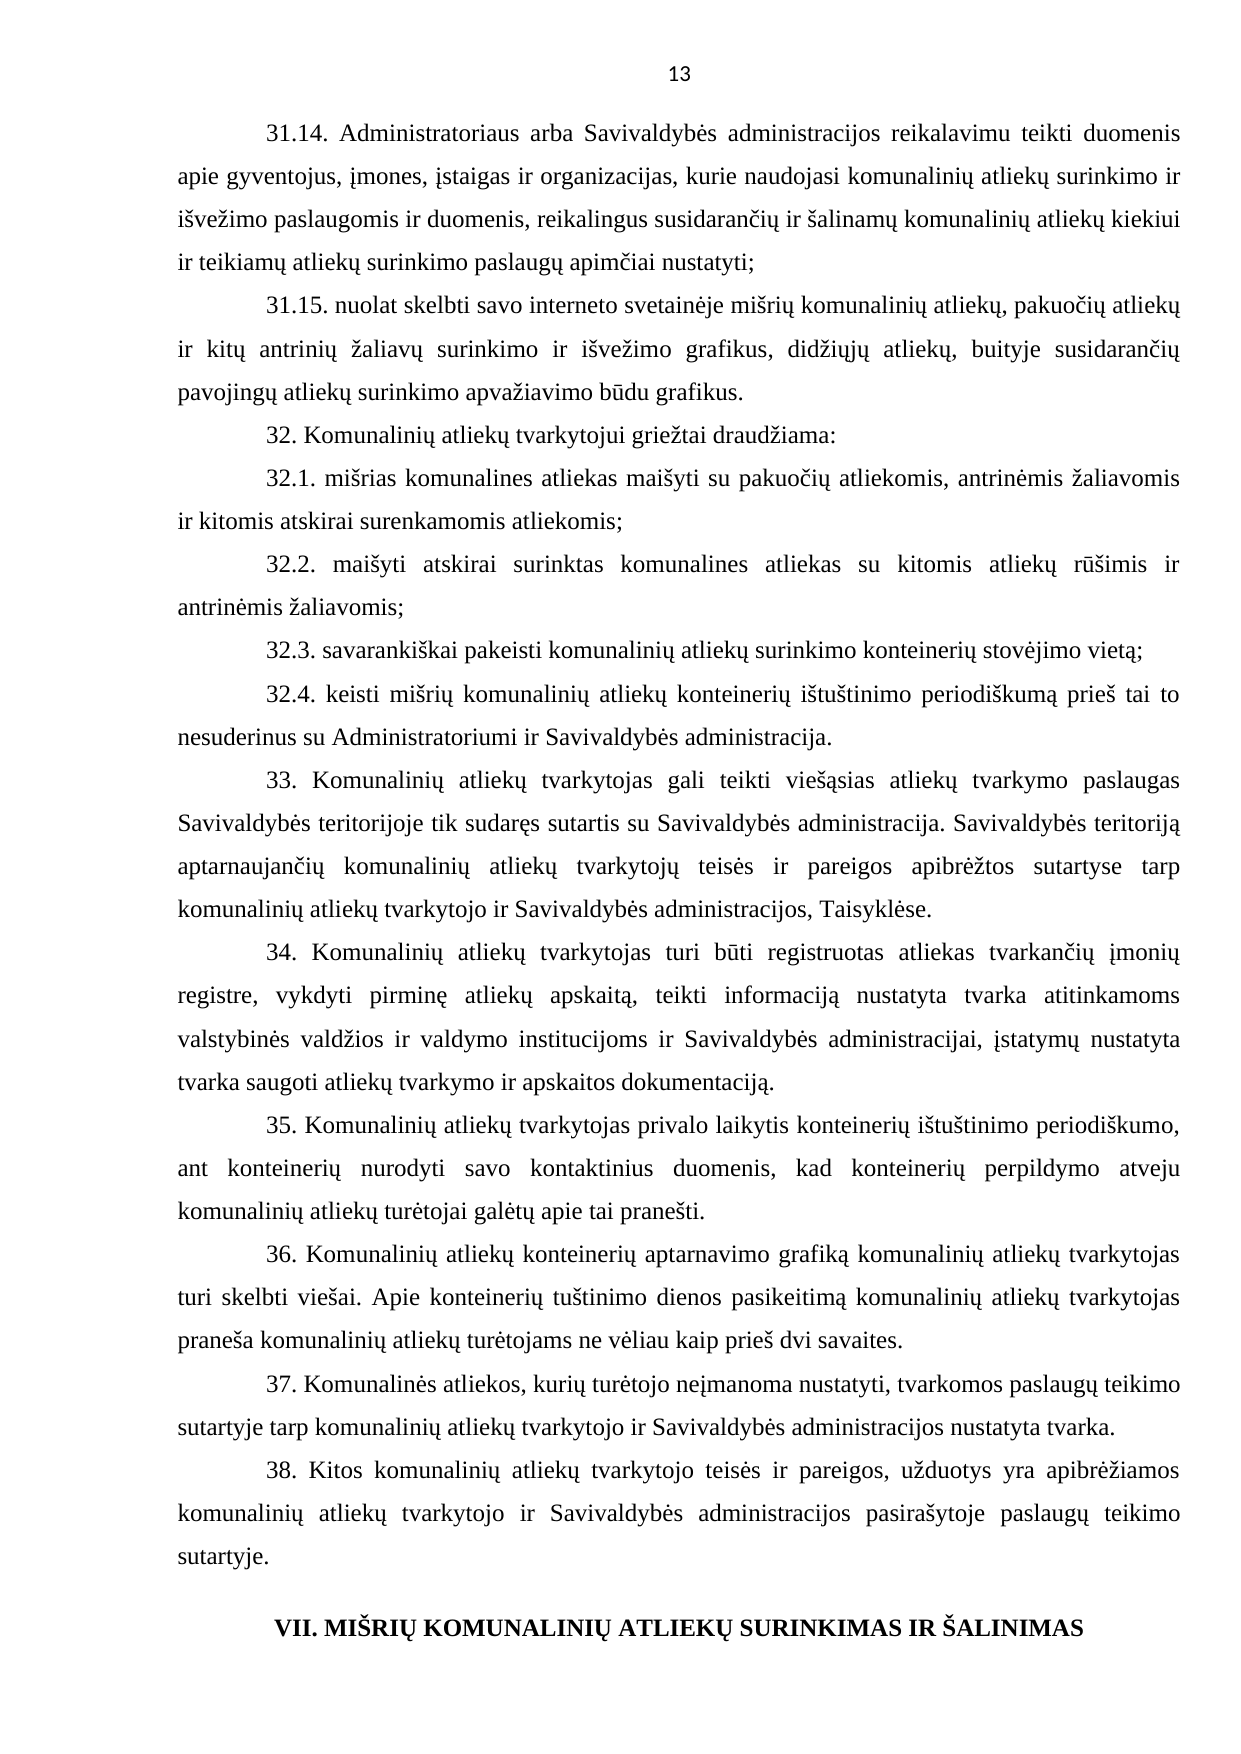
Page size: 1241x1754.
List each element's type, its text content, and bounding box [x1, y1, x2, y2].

text 33. Komunalinių atliekų tvarkytojas gali teikti viešąsias atliekų tvarkymo paslaugas Savivaldybės teritorijoje tik sudaręs sutartis su Savivaldybės administracija. Savivaldybės teritoriją aptarnaujančių komunalinių atliekų tvarkytojų teisės ir pareigos apibrėžtos sutartyse tarp komunalinių atliekų tvarkytojo ir Savivaldybės administracijos, Taisyklėse. [177, 765, 1181, 923]
text 31.14. Administratoriaus arba Savivaldybės administracijos reikalavimu teikti duomenis apie gyventojus, įmones, įstaigas ir organizacijas, kurie naudojasi komunalinių atliekų surinkimo ir išvežimo paslaugomis ir duomenis, reikalingus susidarančių ir šalinamų komunalinių atliekų kiekiui ir teikiamų atliekų surinkimo paslaugų apimčiai nustatyti; [177, 118, 1181, 276]
text 31.15. nuolat skelbti savo interneto svetainėje mišrių komunalinių atliekų, pakuočių atliekų ir kitų antrinių žaliavų surinkimo ir išvežimo grafikus, didžiųjų atliekų, buityje susidarančių pavojingų atliekų surinkimo apvažiavimo būdu grafikus. [177, 291, 1181, 406]
text 32.3. savarankiškai pakeisti komunalinių atliekų surinkimo konteinerių stovėjimo vietą; [177, 636, 1181, 664]
text 36. Komunalinių atliekų konteinerių aptarnavimo grafiką komunalinių atliekų tvarkytojas turi skelbti viešai. Apie konteinerių tuštinimo dienos pasikeitimą komunalinių atliekų tvarkytojas praneša komunalinių atliekų turėtojams ne vėliau kaip prieš dvi savaites. [177, 1239, 1181, 1354]
text 32.2. maišyti atskirai surinktas komunalines atliekas su kitomis atliekų rūšimis ir antrinėmis žaliavomis; [177, 549, 1181, 621]
text 32. Komunalinių atliekų tvarkytojui griežtai draudžiama: [177, 420, 1181, 449]
text 32.4. keisti mišrių komunalinių atliekų konteinerių ištuštinimo periodiškumą prieš tai to nesuderinus su Administratoriumi ir Savivaldybės administracija. [177, 679, 1181, 751]
text 37. Komunalinės atliekos, kurių turėtojo neįmanoma nustatyti, tvarkomos paslaugų teikimo sutartyje tarp komunalinių atliekų tvarkytojo ir Savivaldybės administracijos nustatyta tvarka. [177, 1369, 1181, 1441]
text VII. MIŠRIŲ KOMUNALINIŲ ATLIEKŲ SURINKIMAS IR ŠALINIMAS [177, 1613, 1181, 1642]
text 34. Komunalinių atliekų tvarkytojas turi būti registruotas atliekas tvarkančių įmonių registre, vykdyti pirminę atliekų apskaitą, teikti informaciją nustatyta tvarka atitinkamoms valstybinės valdžios ir valdymo institucijoms ir Savivaldybės administracijai, įstatymų nustatyta tvarka saugoti atliekų tvarkymo ir apskaitos dokumentaciją. [177, 937, 1181, 1096]
text 32.1. mišrias komunalines atliekas maišyti su pakuočių atliekomis, antrinėmis žaliavomis ir kitomis atskirai surenkamomis atliekomis; [177, 463, 1181, 535]
text 35. Komunalinių atliekų tvarkytojas privalo laikytis konteinerių ištuštinimo periodiškumo, ant konteinerių nurodyti savo kontaktinius duomenis, kad konteinerių perpildymo atveju komunalinių atliekų turėtojai galėtų apie tai pranešti. [177, 1110, 1181, 1225]
text 38. Kitos komunalinių atliekų tvarkytojo teisės ir pareigos, užduotys yra apibrėžiamos komunalinių atliekų tvarkytojo ir Savivaldybės administracijos pasirašytoje paslaugų teikimo sutartyje. [177, 1455, 1181, 1570]
